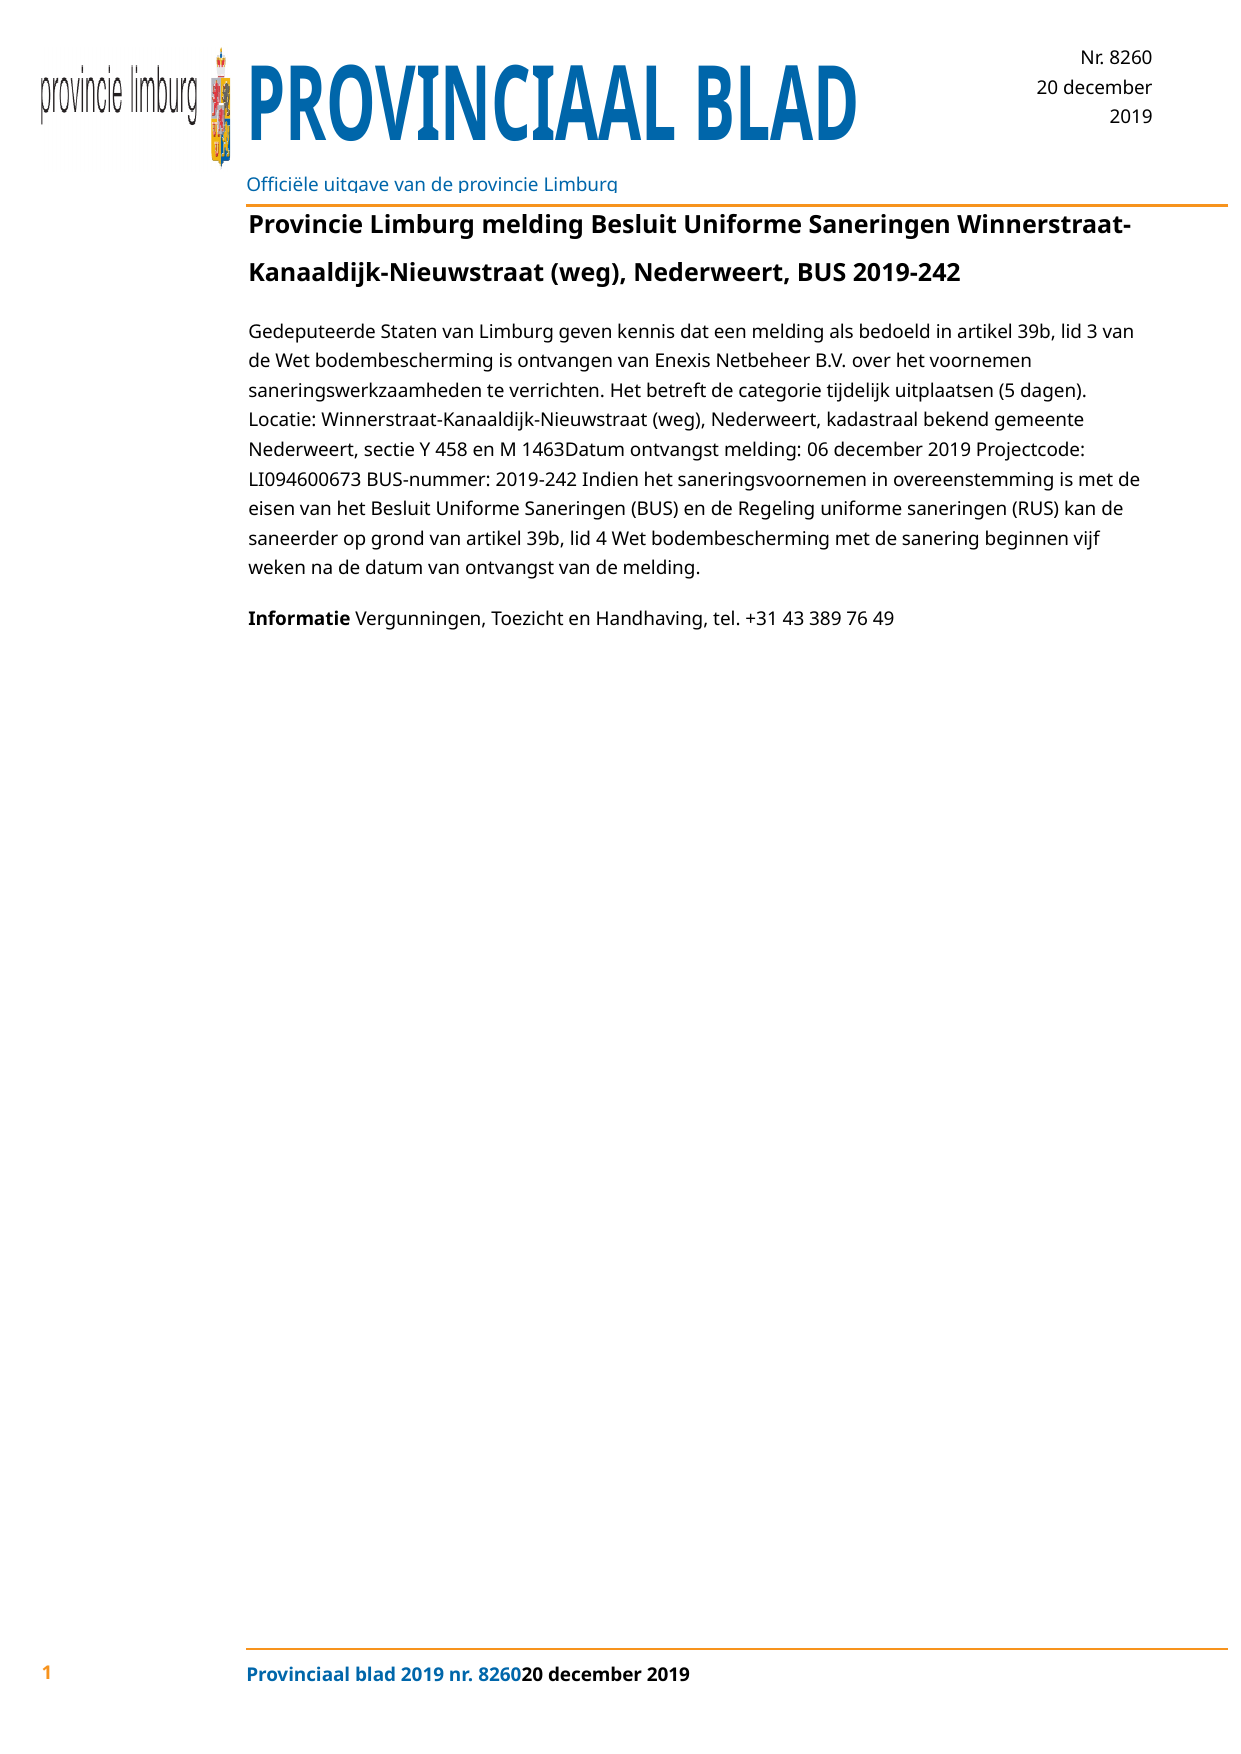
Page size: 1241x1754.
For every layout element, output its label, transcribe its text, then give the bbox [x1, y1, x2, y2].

picture [41, 47, 231, 172]
text Gedeputeerde Staten van Limburg geven kennis dat een melding als bedoeld in artikel 39b, lid 3 van de Wet bodembescherming is ontvangen van Enexis Netbeheer B.V. over het voornemen saneringswerkzaamheden te verrichten. Het betreft de categorie tijdelijk uitplaatsen (5 dagen). Locatie: Winnerstraat-Kanaaldijk-Nieuwstraat (weg), Nederweert, kadastraal bekend gemeente Nederweert, sectie Y 458 en M 1463Datum ontvangst melding: 06 december 2019 Projectcode: LI094600673 BUS-nummer: 2019-242 Indien het saneringsvoornemen in overeenstemming is met de eisen van het Besluit Uniforme Saneringen (BUS) en de Regeling uniforme saneringen (RUS) kan de saneerder op grond van artikel 39b, lid 4 Wet bodembescherming met de sanering beginnen vijf weken na de datum van ontvangst van de melding. [248, 318, 1152, 580]
text Informatie Vergunningen, Toezicht en Handhaving, tel. +31 43 389 76 49 [248, 605, 1152, 631]
text Provincie Limburg melding Besluit Uniforme Saneringen Winnerstraat-Kanaaldijk-Nieuwstraat (weg), Nederweert, BUS 2019-242 [248, 207, 1152, 288]
